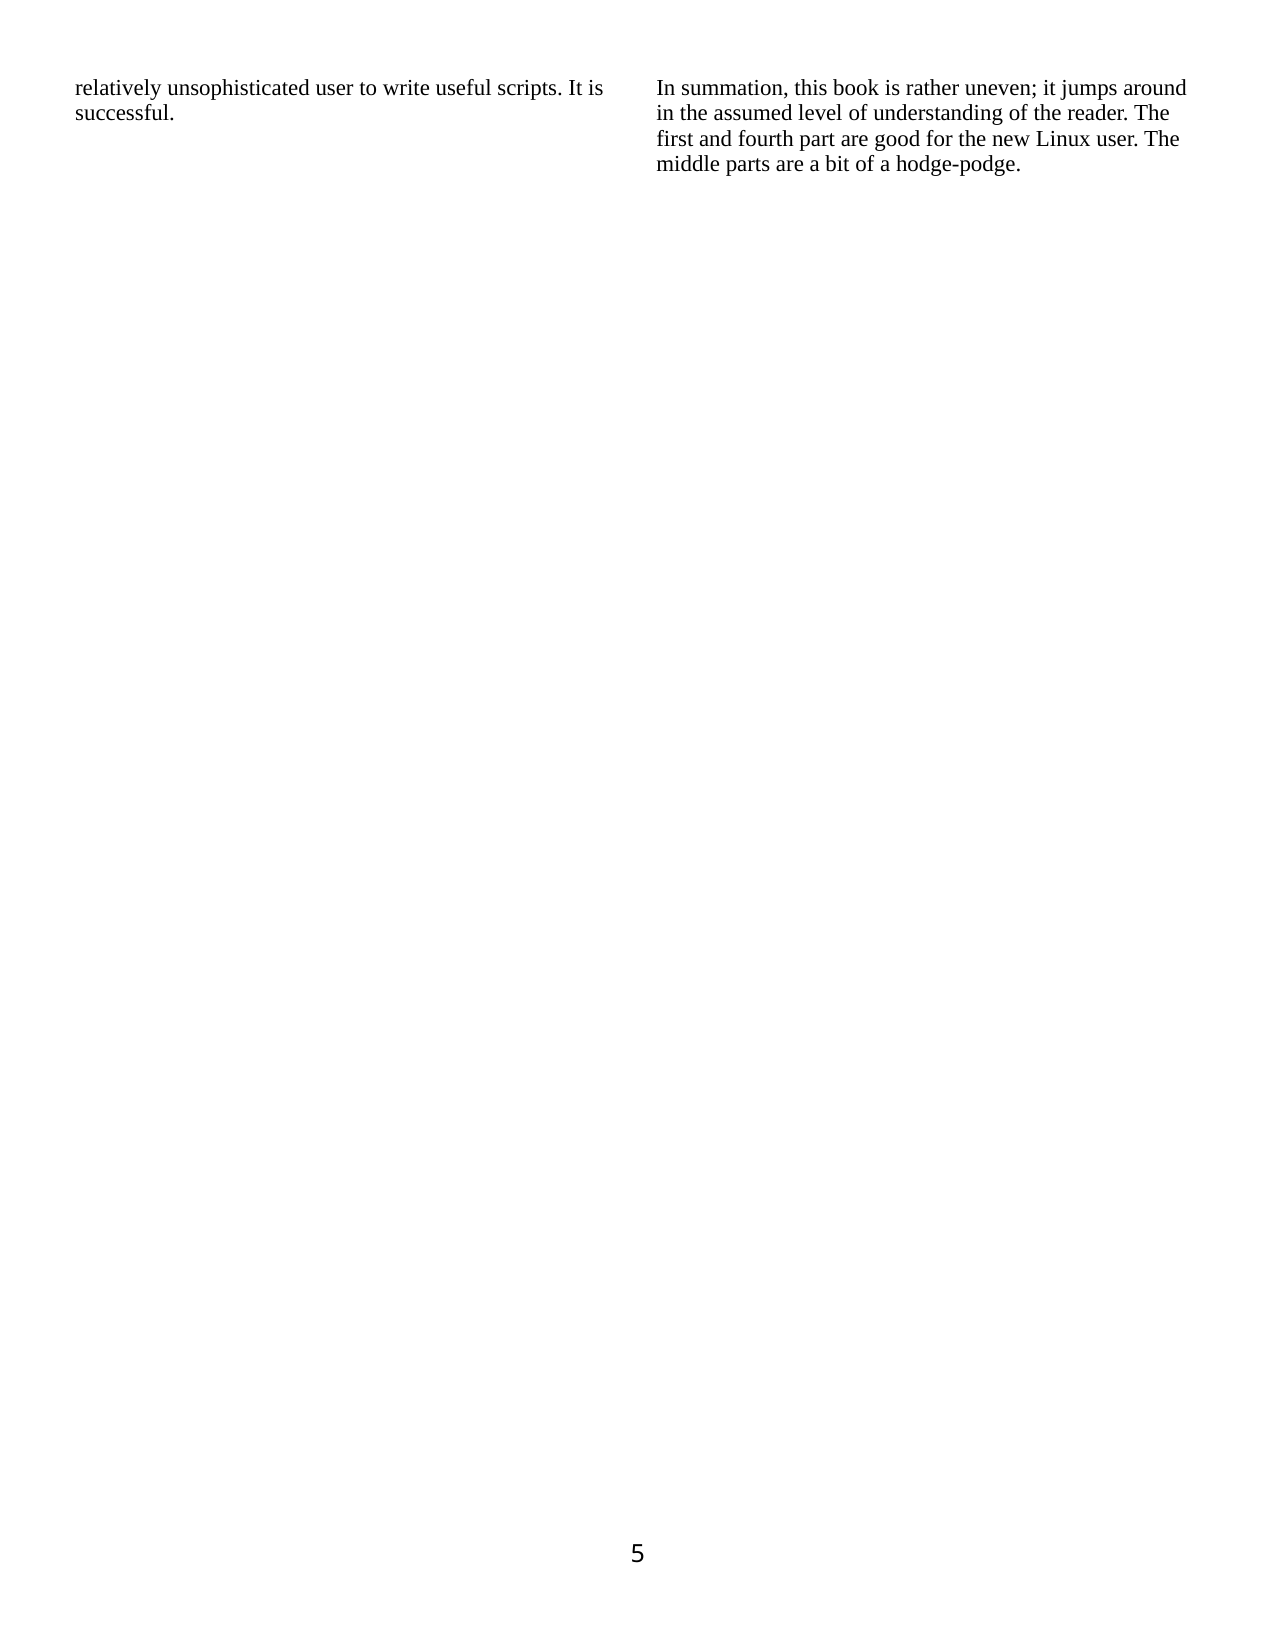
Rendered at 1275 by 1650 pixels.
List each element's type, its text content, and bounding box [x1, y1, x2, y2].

text In summation, this book is rather uneven; it jumps around in the assumed level of understanding of the reader. The first and fourth part are good for the new Linux user. The middle parts are a bit of a hodge-podge. [656, 75, 1200, 177]
text relatively unsophisticated user to write useful scripts. It is successful. [75, 75, 619, 126]
